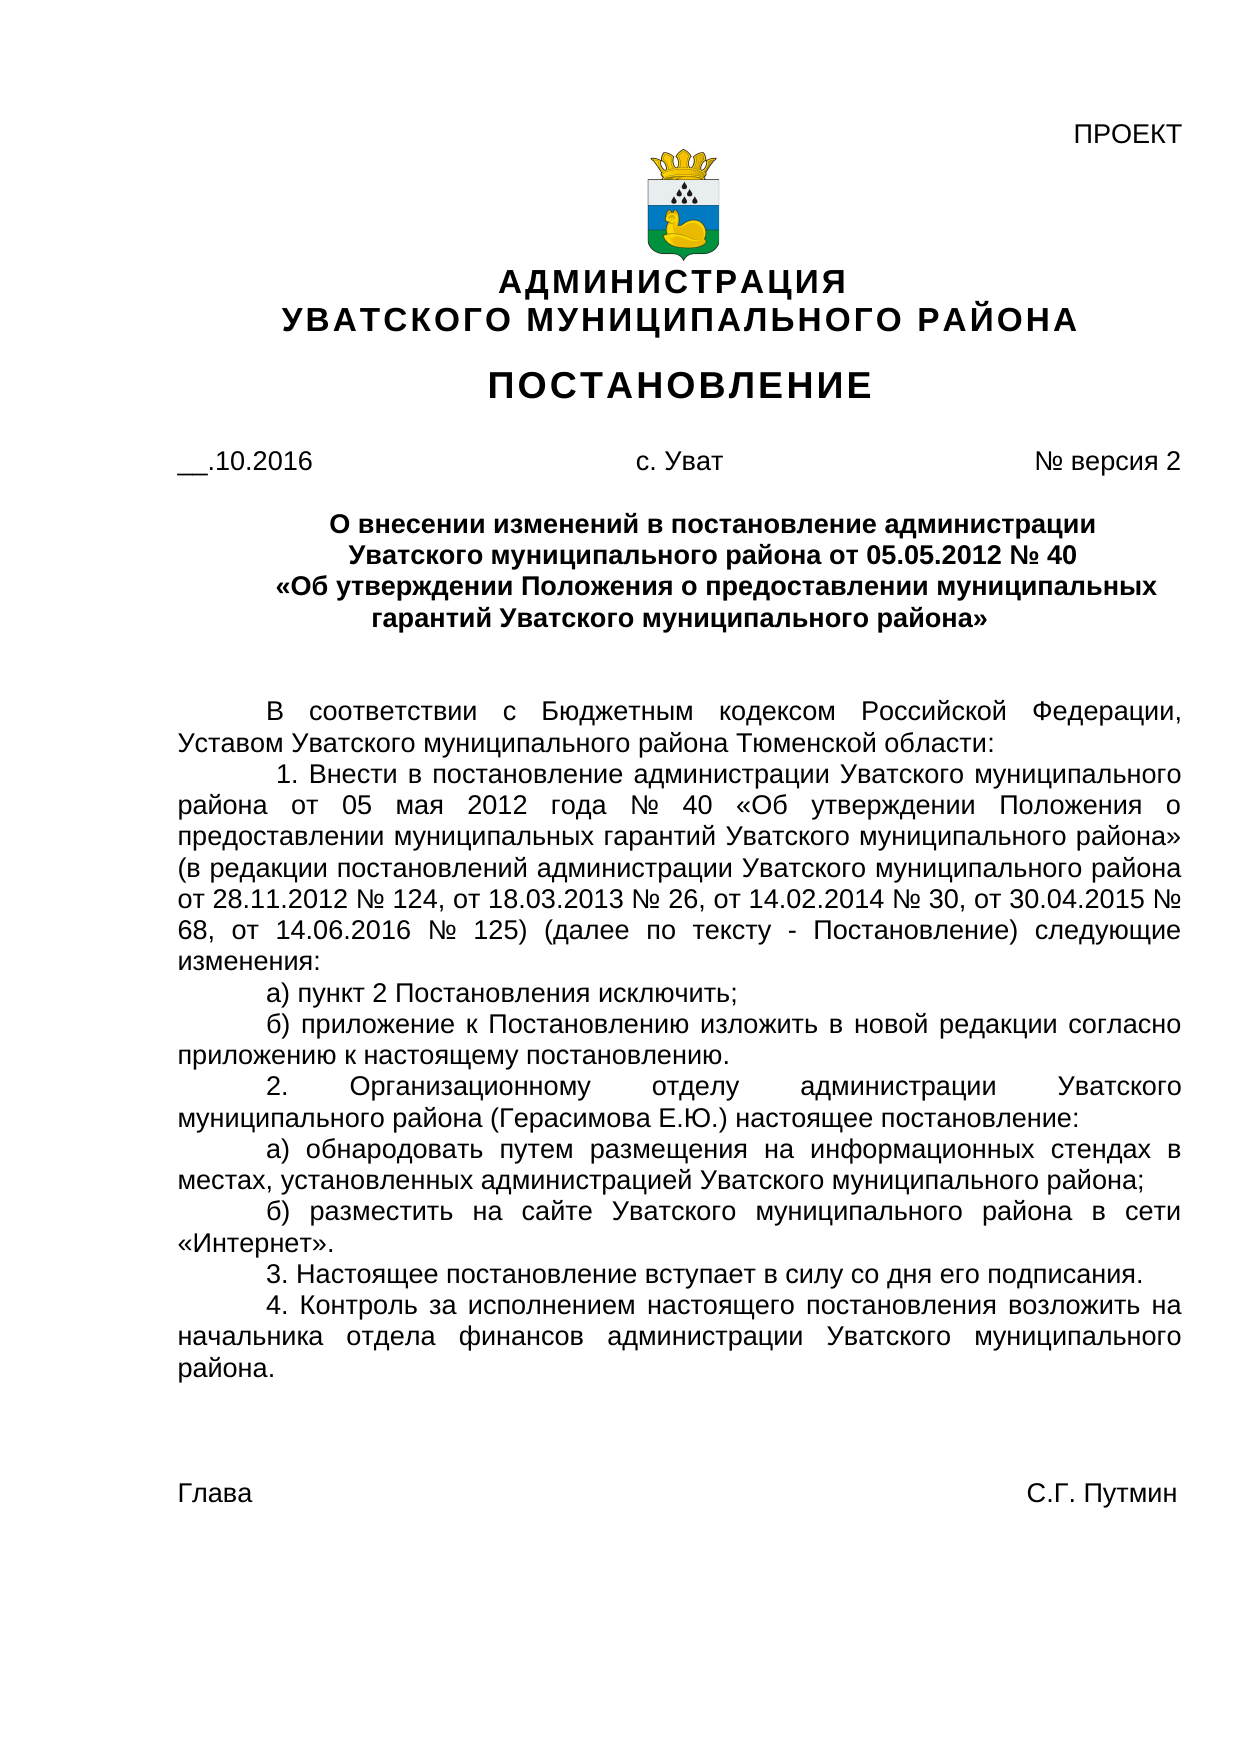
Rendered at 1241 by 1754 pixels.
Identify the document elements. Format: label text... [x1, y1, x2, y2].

text 2. Организационному отделу администрации Уватского муниципального района (Герасимова Е.Ю.) настоящее постановление: [177, 1070, 1182, 1133]
text 4. Контроль за исполнением настоящего постановления возложить на начальника отдела финансов администрации Уватского муниципального района. [177, 1289, 1182, 1383]
text «Об утверждении Положения о предоставлении муниципальных гарантий Уватского муниципального района» [177, 570, 1182, 633]
text Администрация Уватского муниципального района [177, 262, 1182, 339]
text 1. Внести в постановление администрации Уватского муниципального района от 05 мая 2012 года № 40 «Об утверждении Положения о предоставлении муниципальных гарантий Уватского муниципального района» (в редакции постановлений администрации Уватского муниципального района от 28.11.2012 № 124, от 18.03.2013 № 26, от 14.02.2014 № 30, от 30.04.2015 № 68, от 14.06.2016 № 125) (далее по тексту - Постановление) следующие изменения: [177, 758, 1182, 977]
text Глава С.Г. Путмин [177, 1477, 1182, 1508]
text О внесении изменений в постановление администрации [177, 508, 1182, 539]
text б) разместить на сайте Уватского муниципального района в сети «Интернет». [177, 1195, 1182, 1258]
picture [647, 149, 720, 262]
text 3. Настоящее постановление вступает в силу со дня его подписания. [177, 1258, 1182, 1289]
text а) обнародовать путем размещения на информационных стендах в местах, установленных администрацией Уватского муниципального района; [177, 1133, 1182, 1195]
text б) приложение к Постановлению изложить в новой редакции согласно приложению к настоящему постановлению. [177, 1008, 1182, 1070]
text Уватского муниципального района от 05.05.2012 № 40 [177, 539, 1182, 570]
text В соответствии с Бюджетным кодексом Российской Федерации, Уставом Уватского муниципального района Тюменской области: [177, 695, 1182, 758]
text Постановление [177, 364, 1182, 407]
text а) пункт 2 Постановления исключить; [177, 977, 1182, 1008]
text __.10.2016 с. Уват № версия 2 [177, 445, 1182, 477]
text ПРОЕКТ [177, 118, 1182, 149]
